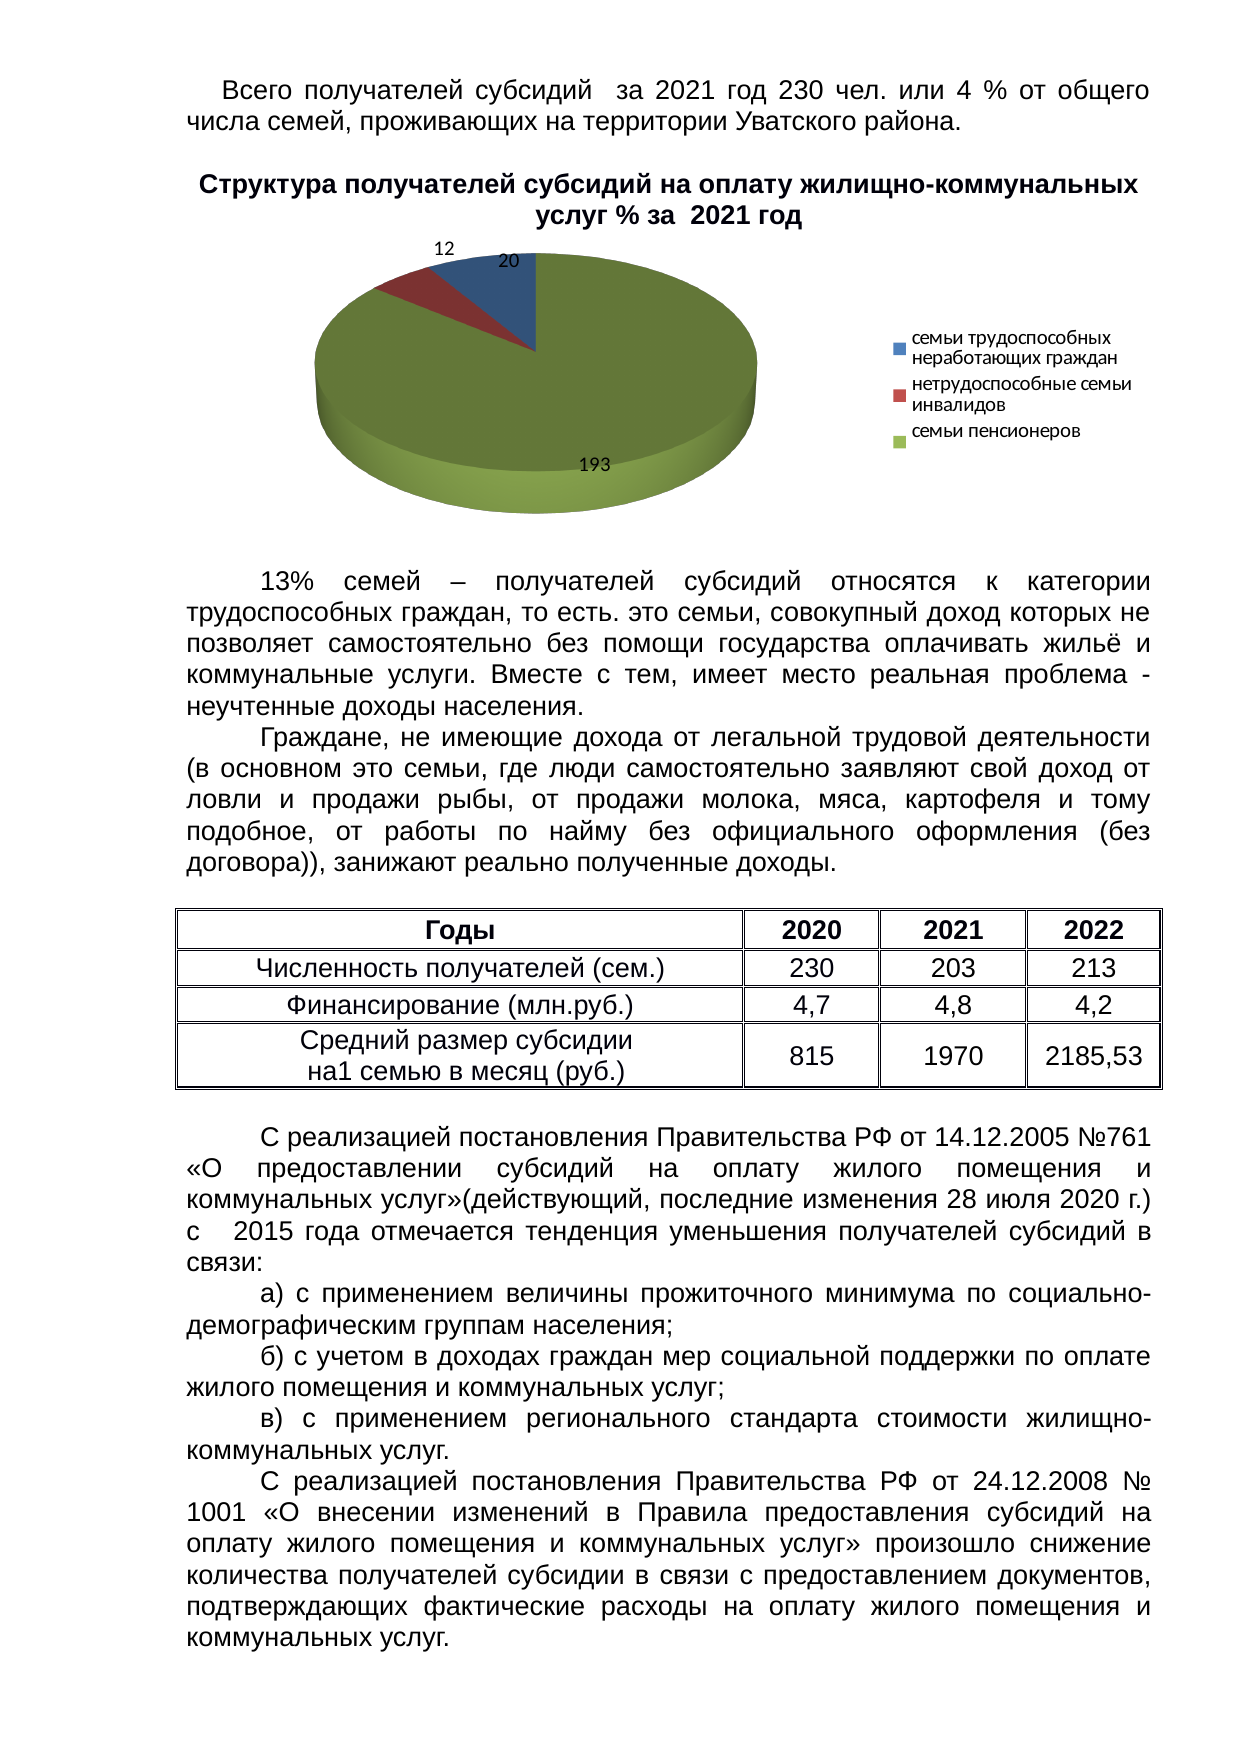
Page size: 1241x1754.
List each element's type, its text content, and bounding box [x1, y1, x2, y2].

table_cell 815 [745, 1024, 878, 1086]
text Граждане, не имеющие дохода от легальной трудовой деятельности (в основном это семьи, где люди самостоятельно заявляют свой доход от ловли и продажи рыбы, от продажи молока, мяса, картофеля и тому подобное, от работы по найму без официального оформления (без договора)), занижают реально полученные доходы. [186, 721, 1152, 877]
table_cell 1970 [881, 1024, 1025, 1086]
text Всего получателей субсидий за 2021 год 230 чел. или 4 % от общего числа семей, проживающих на территории Уватского района. [186, 74, 1152, 136]
table_cell Численность получателей (сем.) [178, 951, 742, 985]
table_cell 4,2 [1028, 988, 1159, 1021]
table_header 2020 [745, 911, 878, 948]
table_header 2021 [881, 911, 1025, 948]
table_cell 230 [745, 951, 878, 985]
table_header 2022 [1028, 911, 1159, 948]
table_cell 2185,53 [1028, 1024, 1159, 1086]
text б) с учетом в доходах граждан мер социальной поддержки по оплате жилого помещения и коммунальных услуг; [186, 1340, 1152, 1402]
table_cell 4,7 [745, 988, 878, 1021]
table_cell 4,8 [881, 988, 1025, 1021]
text а) с применением величины прожиточного минимума по социально-демографическим группам населения; [186, 1277, 1152, 1340]
text С реализацией постановления Правительства РФ от 14.12.2005 №761 «О предоставлении субсидий на оплату жилого помещения и коммунальных услуг»(действующий, последние изменения 28 июля 2020 г.) с 2015 года отмечается тенденция уменьшения получателей субсидий в связи: [186, 1121, 1152, 1277]
table_header Годы [178, 911, 742, 948]
table_cell Финансирование (млн.руб.) [178, 988, 742, 1021]
table_cell 203 [881, 951, 1025, 985]
text в) с применением регионального стандарта стоимости жилищно-коммунальных услуг. [186, 1402, 1152, 1465]
table_cell Средний размер субсидии на1 семью в месяц (руб.) [178, 1024, 742, 1086]
table_cell 213 [1028, 951, 1159, 985]
text Структура получателей субсидий на оплату жилищно-коммунальных услуг % за 2021 год [186, 168, 1152, 230]
text 13% семей – получателей субсидий относятся к категории трудоспособных граждан, то есть. это семьи, совокупный доход которых не позволяет самостоятельно без помощи государства оплачивать жильё и коммунальные услуги. Вместе с тем, имеет место реальная проблема - неучтенные доходы населения. [186, 564, 1152, 721]
text С реализацией постановления Правительства РФ от 24.12.2008 № 1001 «О внесении изменений в Правила предоставления субсидий на оплату жилого помещения и коммунальных услуг» произошло снижение количества получателей субсидии в связи с предоставлением документов, подтверждающих фактические расходы на оплату жилого помещения и коммунальных услуг. [186, 1465, 1152, 1652]
